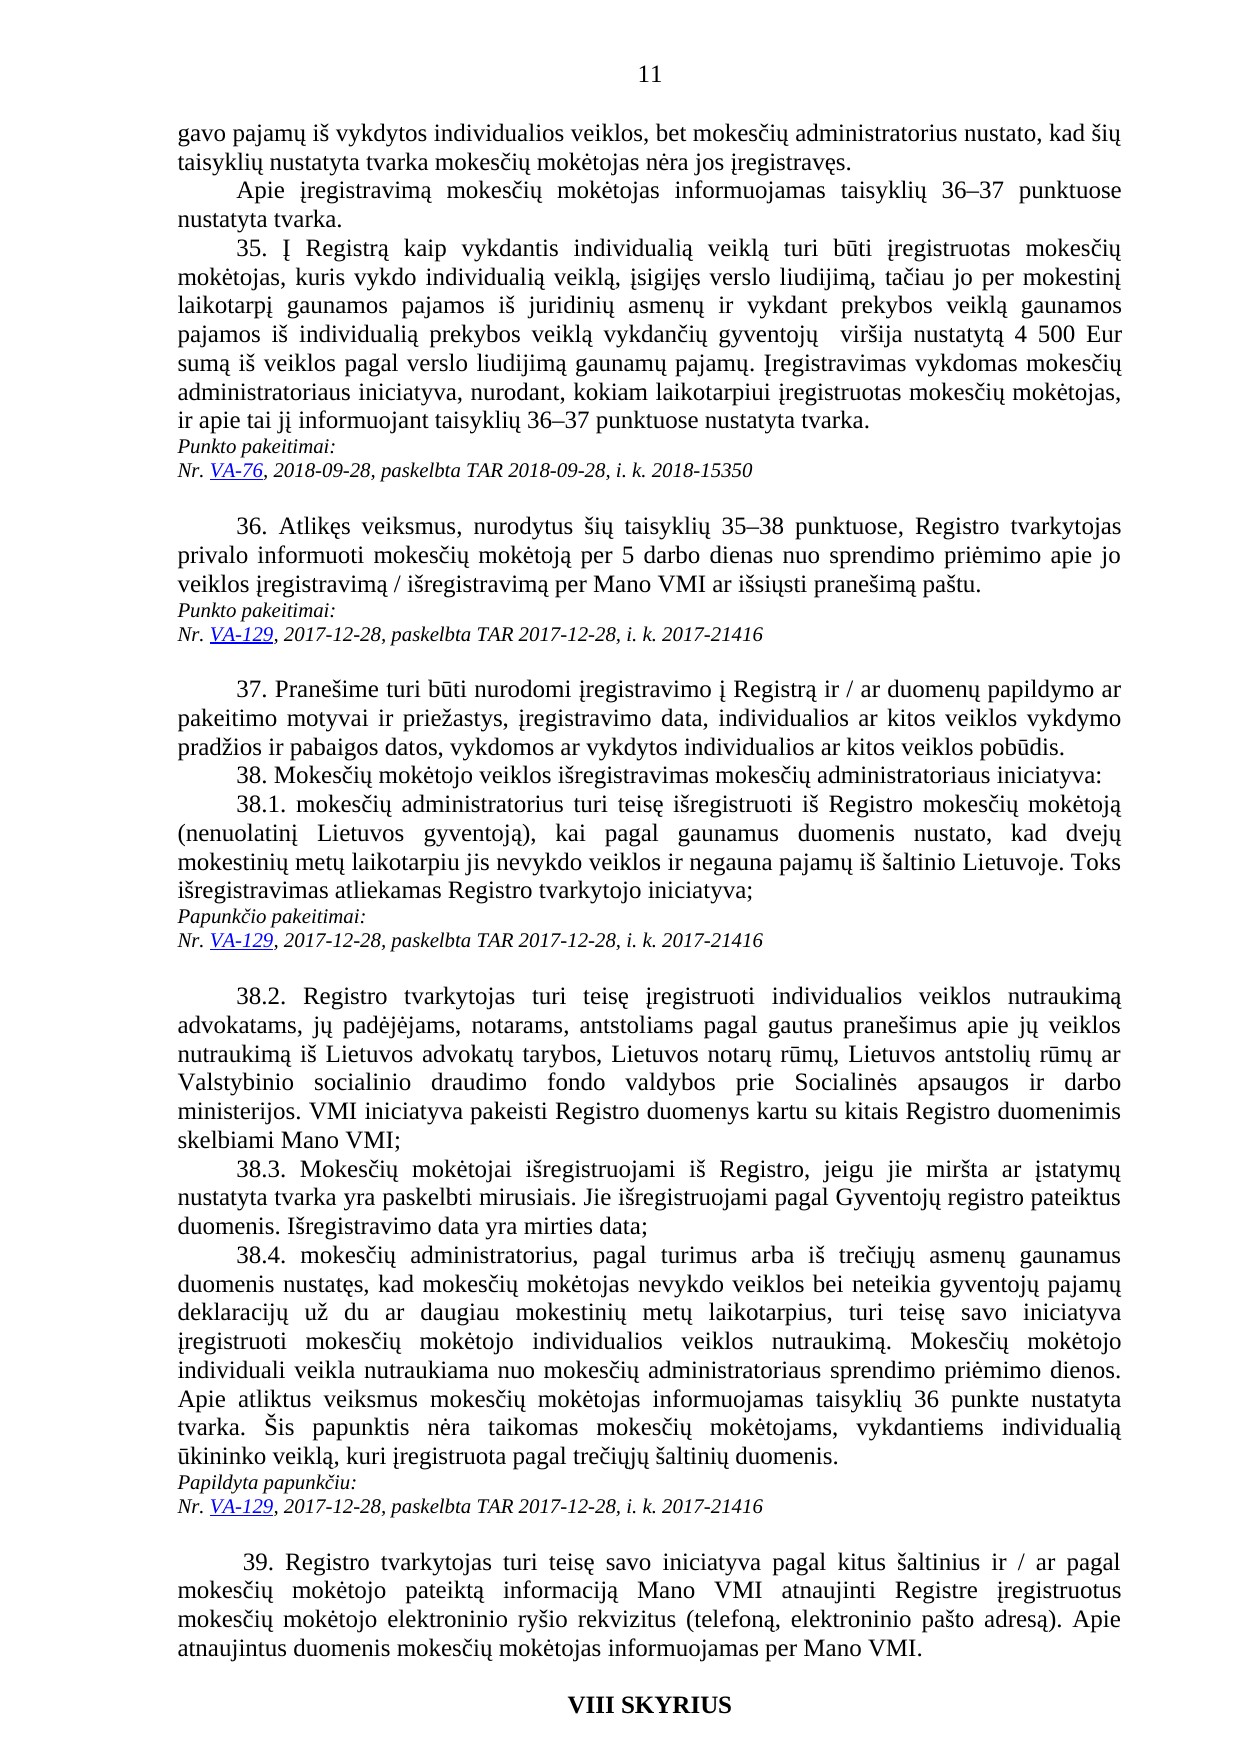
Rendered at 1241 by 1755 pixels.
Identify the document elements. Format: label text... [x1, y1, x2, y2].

text Nr. VA-129, 2017-12-28, paskelbta TAR 2017-12-28, i. k. 2017-21416 [177, 1494, 1122, 1518]
text 36. Atlikęs veiksmus, nurodytus šių taisyklių 35–38 punktuose, Registro tvarkytojas privalo informuoti mokesčių mokėtoją per 5 darbo dienas nuo sprendimo priėmimo apie jo veiklos įregistravimą / išregistravimą per Mano VMI ar išsiųsti pranešimą paštu. [177, 511, 1122, 597]
text Papunkčio pakeitimai: [177, 904, 1122, 928]
text 38.3. Mokesčių mokėtojai išregistruojami iš Registro, jeigu jie miršta ar įstatymų nustatyta tvarka yra paskelbti mirusiais. Jie išregistruojami pagal Gyventojų registro pateiktus duomenis. Išregistravimo data yra mirties data; [177, 1154, 1122, 1240]
text Nr. VA-129, 2017-12-28, paskelbta TAR 2017-12-28, i. k. 2017-21416 [177, 928, 1122, 952]
text Nr. VA-129, 2017-12-28, paskelbta TAR 2017-12-28, i. k. 2017-21416 [177, 622, 1122, 646]
text 38. Mokesčių mokėtojo veiklos išregistravimas mokesčių administratoriaus iniciatyva: [177, 761, 1122, 789]
text 37. Pranešime turi būti nurodomi įregistravimo į Registrą ir / ar duomenų papildymo ar pakeitimo motyvai ir priežastys, įregistravimo data, individualios ar kitos veiklos vykdymo pradžios ir pabaigos datos, vykdomos ar vykdytos individualios ar kitos veiklos pobūdis. [177, 674, 1122, 761]
text gavo pajamų iš vykdytos individualios veiklos, bet mokesčių administratorius nustato, kad šių taisyklių nustatyta tvarka mokesčių mokėtojas nėra jos įregistravęs. [177, 118, 1122, 176]
text Apie įregistravimą mokesčių mokėtojas informuojamas taisyklių 36–37 punktuose nustatyta tvarka. [177, 176, 1122, 233]
text VIII SKYRIUS [177, 1691, 1122, 1719]
text Punkto pakeitimai: [177, 434, 1122, 458]
text 38.4. mokesčių administratorius, pagal turimus arba iš trečiųjų asmenų gaunamus duomenis nustatęs, kad mokesčių mokėtojas nevykdo veiklos bei neteikia gyventojų pajamų deklaracijų už du ar daugiau mokestinių metų laikotarpius, turi teisę savo iniciatyva įregistruoti mokesčių mokėtojo individualios veiklos nutraukimą. Mokesčių mokėtojo individuali veikla nutraukiama nuo mokesčių administratoriaus sprendimo priėmimo dienos. Apie atliktus veiksmus mokesčių mokėtojas informuojamas taisyklių 36 punkte nustatyta tvarka. Šis papunktis nėra taikomas mokesčių mokėtojams, vykdantiems individualią ūkininko veiklą, kuri įregistruota pagal trečiųjų šaltinių duomenis. [177, 1240, 1122, 1470]
text 38.2. Registro tvarkytojas turi teisę įregistruoti individualios veiklos nutraukimą advokatams, jų padėjėjams, notarams, antstoliams pagal gautus pranešimus apie jų veiklos nutraukimą iš Lietuvos advokatų tarybos, Lietuvos notarų rūmų, Lietuvos antstolių rūmų ar Valstybinio socialinio draudimo fondo valdybos prie Socialinės apsaugos ir darbo ministerijos. VMI iniciatyva pakeisti Registro duomenys kartu su kitais Registro duomenimis skelbiami Mano VMI; [177, 981, 1122, 1154]
text 35. Į Registrą kaip vykdantis individualią veiklą turi būti įregistruotas mokesčių mokėtojas, kuris vykdo individualią veiklą, įsigijęs verslo liudijimą, tačiau jo per mokestinį laikotarpį gaunamos pajamos iš juridinių asmenų ir vykdant prekybos veiklą gaunamos pajamos iš individualią prekybos veiklą vykdančių gyventojų viršija nustatytą 4 500 Eur sumą iš veiklos pagal verslo liudijimą gaunamų pajamų. Įregistravimas vykdomas mokesčių administratoriaus iniciatyva, nurodant, kokiam laikotarpiui įregistruotas mokesčių mokėtojas, ir apie tai jį informuojant taisyklių 36–37 punktuose nustatyta tvarka. [177, 233, 1122, 434]
text Punkto pakeitimai: [177, 597, 1122, 622]
text Papildyta papunkčiu: [177, 1470, 1122, 1494]
text 39. Registro tvarkytojas turi teisę savo iniciatyva pagal kitus šaltinius ir / ar pagal mokesčių mokėtojo pateiktą informaciją Mano VMI atnaujinti Registre įregistruotus mokesčių mokėtojo elektroninio ryšio rekvizitus (telefoną, elektroninio pašto adresą). Apie atnaujintus duomenis mokesčių mokėtojas informuojamas per Mano VMI. [177, 1547, 1122, 1662]
text 38.1. mokesčių administratorius turi teisę išregistruoti iš Registro mokesčių mokėtoją (nenuolatinį Lietuvos gyventoją), kai pagal gaunamus duomenis nustato, kad dvejų mokestinių metų laikotarpiu jis nevykdo veiklos ir negauna pajamų iš šaltinio Lietuvoje. Toks išregistravimas atliekamas Registro tvarkytojo iniciatyva; [177, 789, 1122, 904]
text Nr. VA-76, 2018-09-28, paskelbta TAR 2018-09-28, i. k. 2018-15350 [177, 458, 1122, 482]
